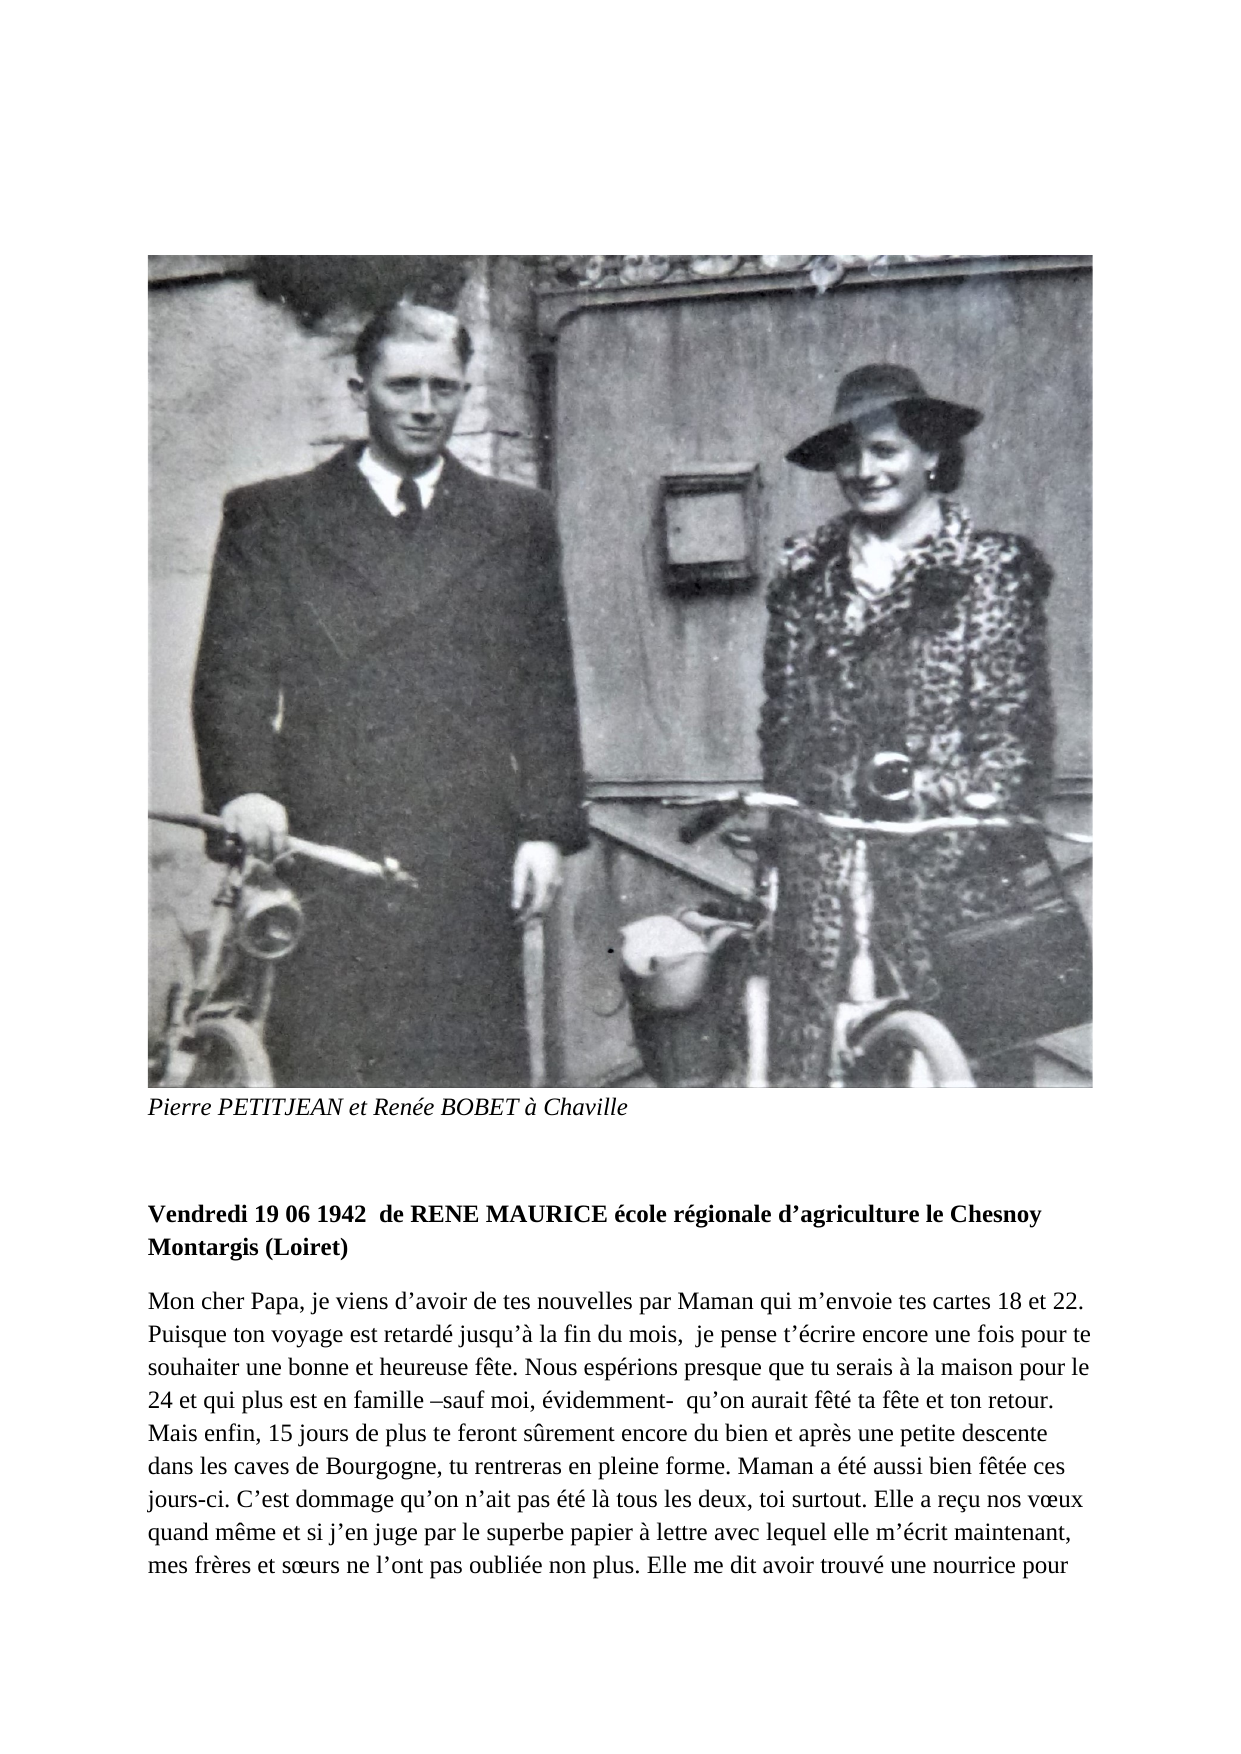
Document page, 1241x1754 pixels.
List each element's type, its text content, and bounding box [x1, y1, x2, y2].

text Pierre PETITJEAN et Renée BOBET à Chaville [148, 1088, 1093, 1121]
text Mon cher Papa, je viens d’avoir de tes nouvelles par Maman qui m’envoie tes cartes 18 et 22. Puisque ton voyage est retardé jusqu’à la fin du mois, je pense t’écrire encore une fois pour te souhaiter une bonne et heureuse fête. Nous espérions presque que tu serais à la maison pour le 24 et qui plus est en famille –sauf moi, évidemment- qu’on aurait fêté ta fête et ton retour. Mais enfin, 15 jours de plus te feront sûrement encore du bien et après une petite descente dans les caves de Bourgogne, tu rentreras en pleine forme. Maman a été aussi bien fêtée ces jours-ci. C’est dommage qu’on n’ait pas été là tous les deux, toi surtout. Elle a reçu nos vœux quand même et si j’en juge par le superbe papier à lettre avec lequel elle m’écrit maintenant, mes frères et sœurs ne l’ont pas oubliée non plus. Elle me dit avoir trouvé une nourrice pour [148, 1286, 1093, 1579]
picture [147, 255, 1093, 1088]
text Vendredi 19 06 1942 de RENE MAURICE école régionale d’agriculture le Chesnoy Montargis (Loiret) [148, 1199, 1093, 1261]
